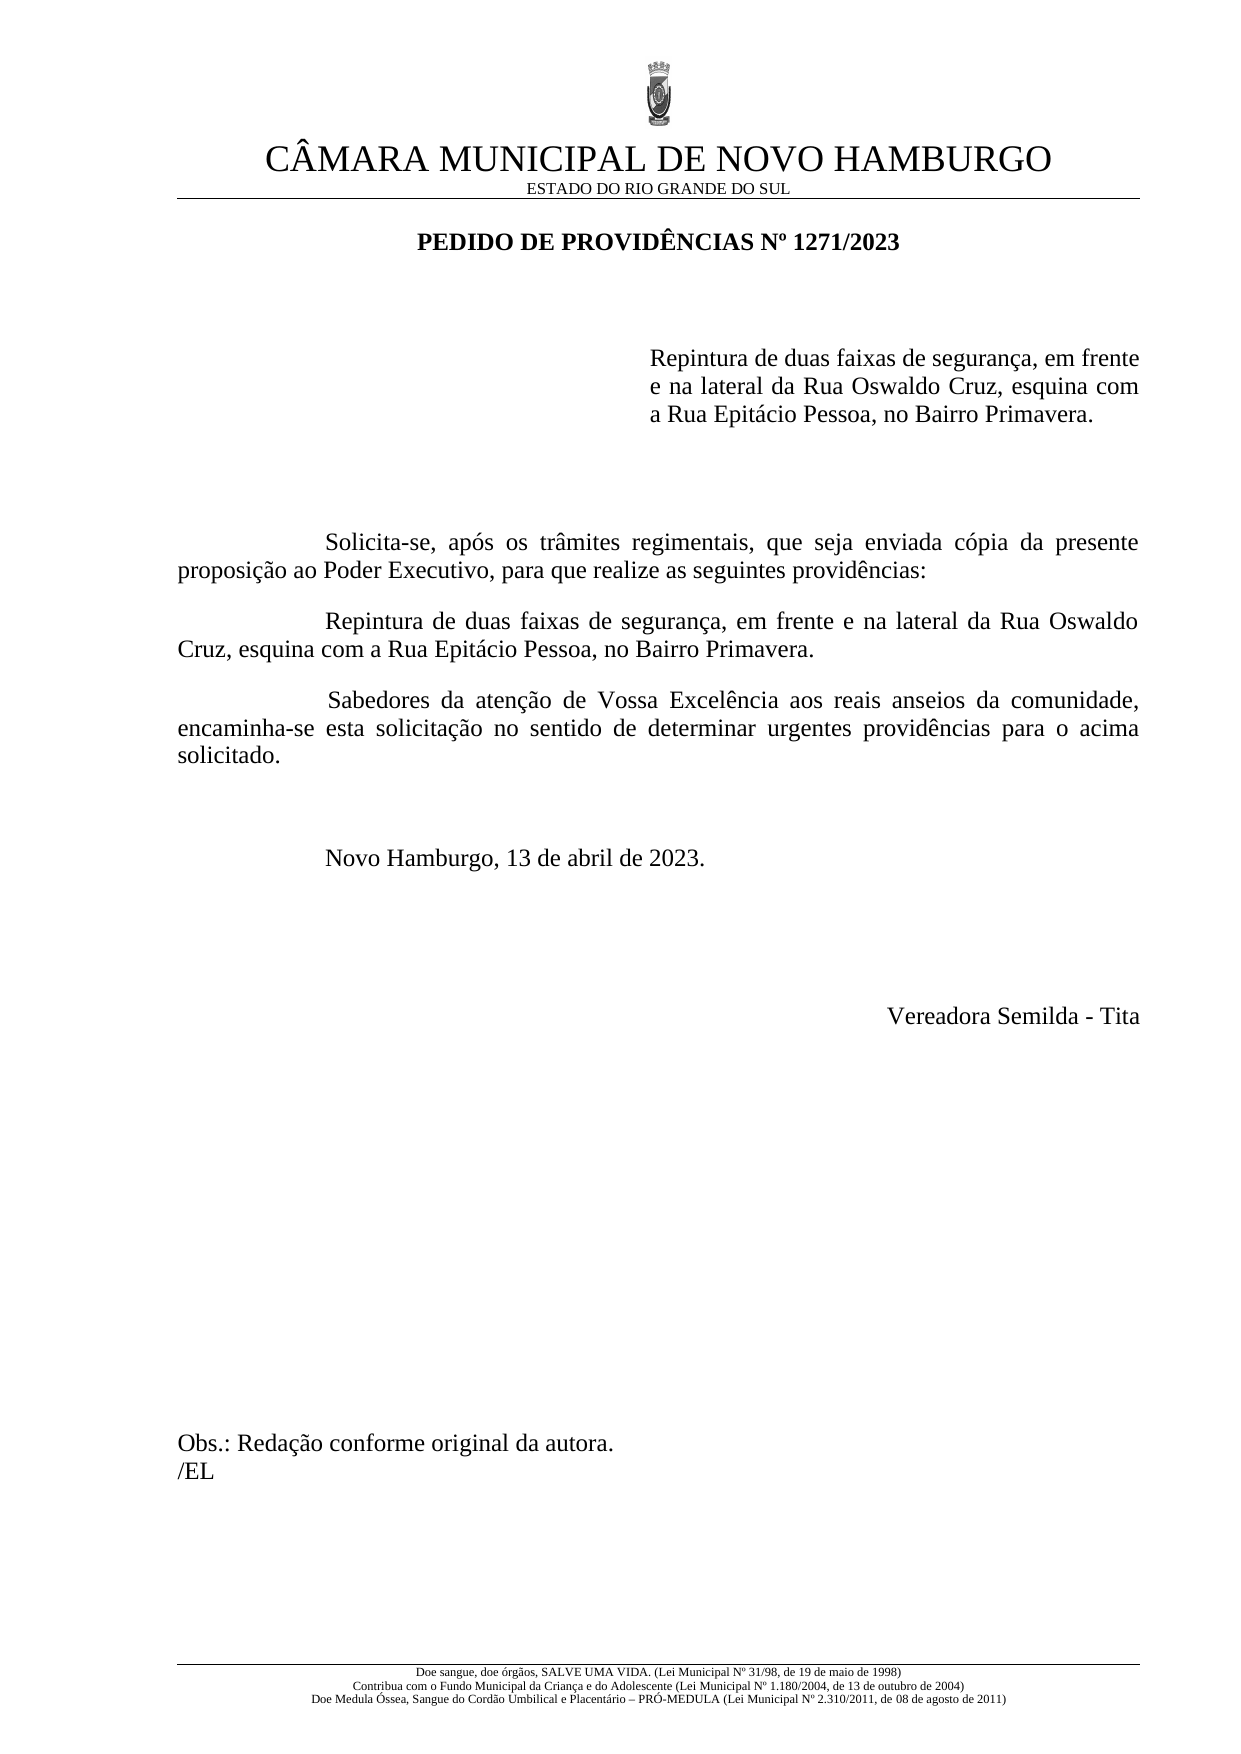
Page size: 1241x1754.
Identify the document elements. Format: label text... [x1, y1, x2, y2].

text Solicita-se, após os trâmites regimentais, que seja enviada cópia da presente proposição ao Poder Executivo, para que realize as seguintes providências: [177, 528, 1140, 583]
text Repintura de duas faixas de segurança, em frente e na lateral da Rua Oswaldo Cruz, esquina com a Rua Epitácio Pessoa, no Bairro Primavera. [177, 607, 1140, 662]
text Obs.: Redação conforme original da autora. [177, 1429, 1140, 1457]
text /EL [177, 1457, 1140, 1484]
text Sabedores da atenção de Vossa Excelência aos reais anseios da comunidade, encaminha-se esta solicitação no sentido de determinar urgentes providências para o acima solicitado. [177, 686, 1140, 769]
text Repintura de duas faixas de segurança, em frente e na lateral da Rua Oswaldo Cruz, esquina com a Rua Epitácio Pessoa, no Bairro Primavera. [649, 344, 1140, 428]
text PEDIDO DE PROVIDÊNCIAS Nº 1271/2023 [177, 228, 1140, 256]
text Novo Hamburgo, 13 de abril de 2023. [177, 844, 1140, 872]
text Vereadora Semilda - Tita [177, 1002, 1140, 1029]
